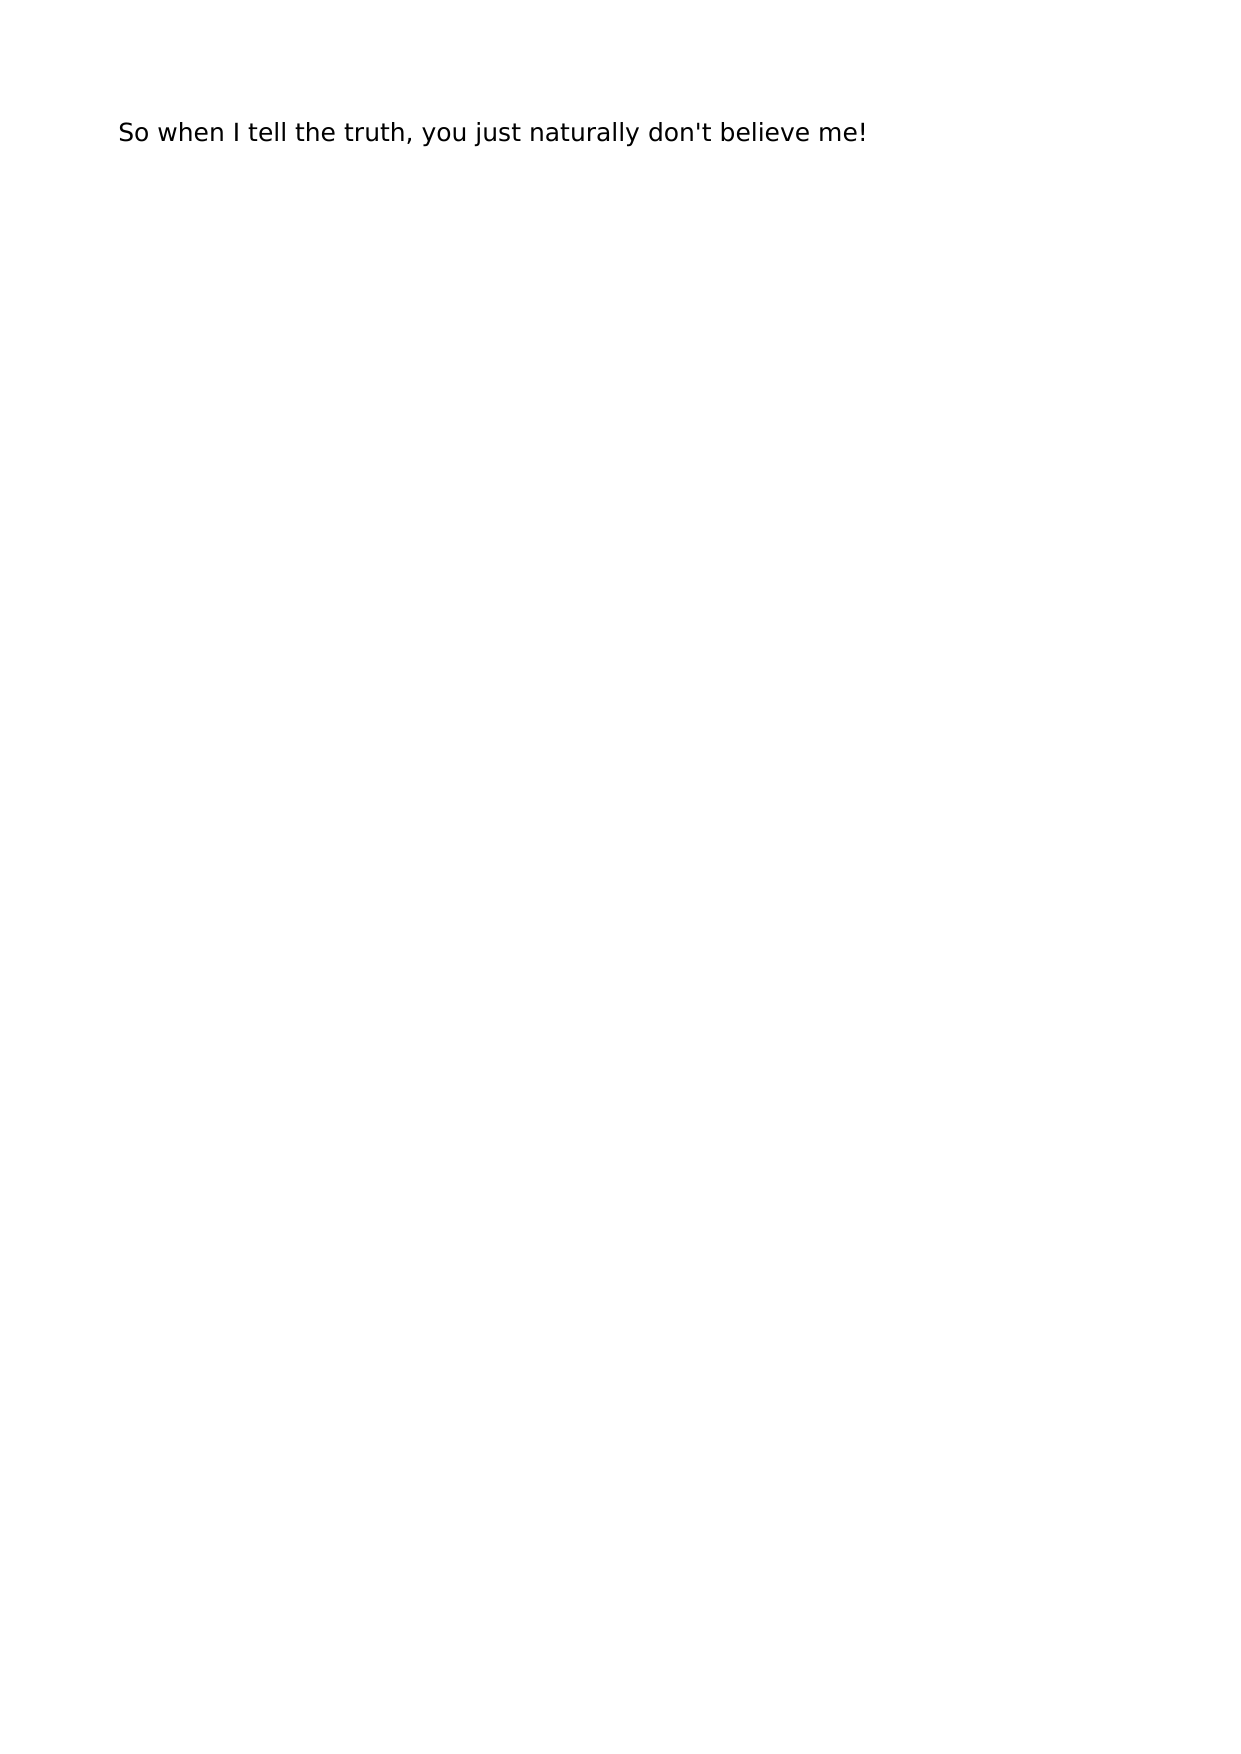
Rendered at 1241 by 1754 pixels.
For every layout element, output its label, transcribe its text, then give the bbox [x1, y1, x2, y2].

text So when I tell the truth, you just naturally don't believe me! [118, 118, 1122, 147]
